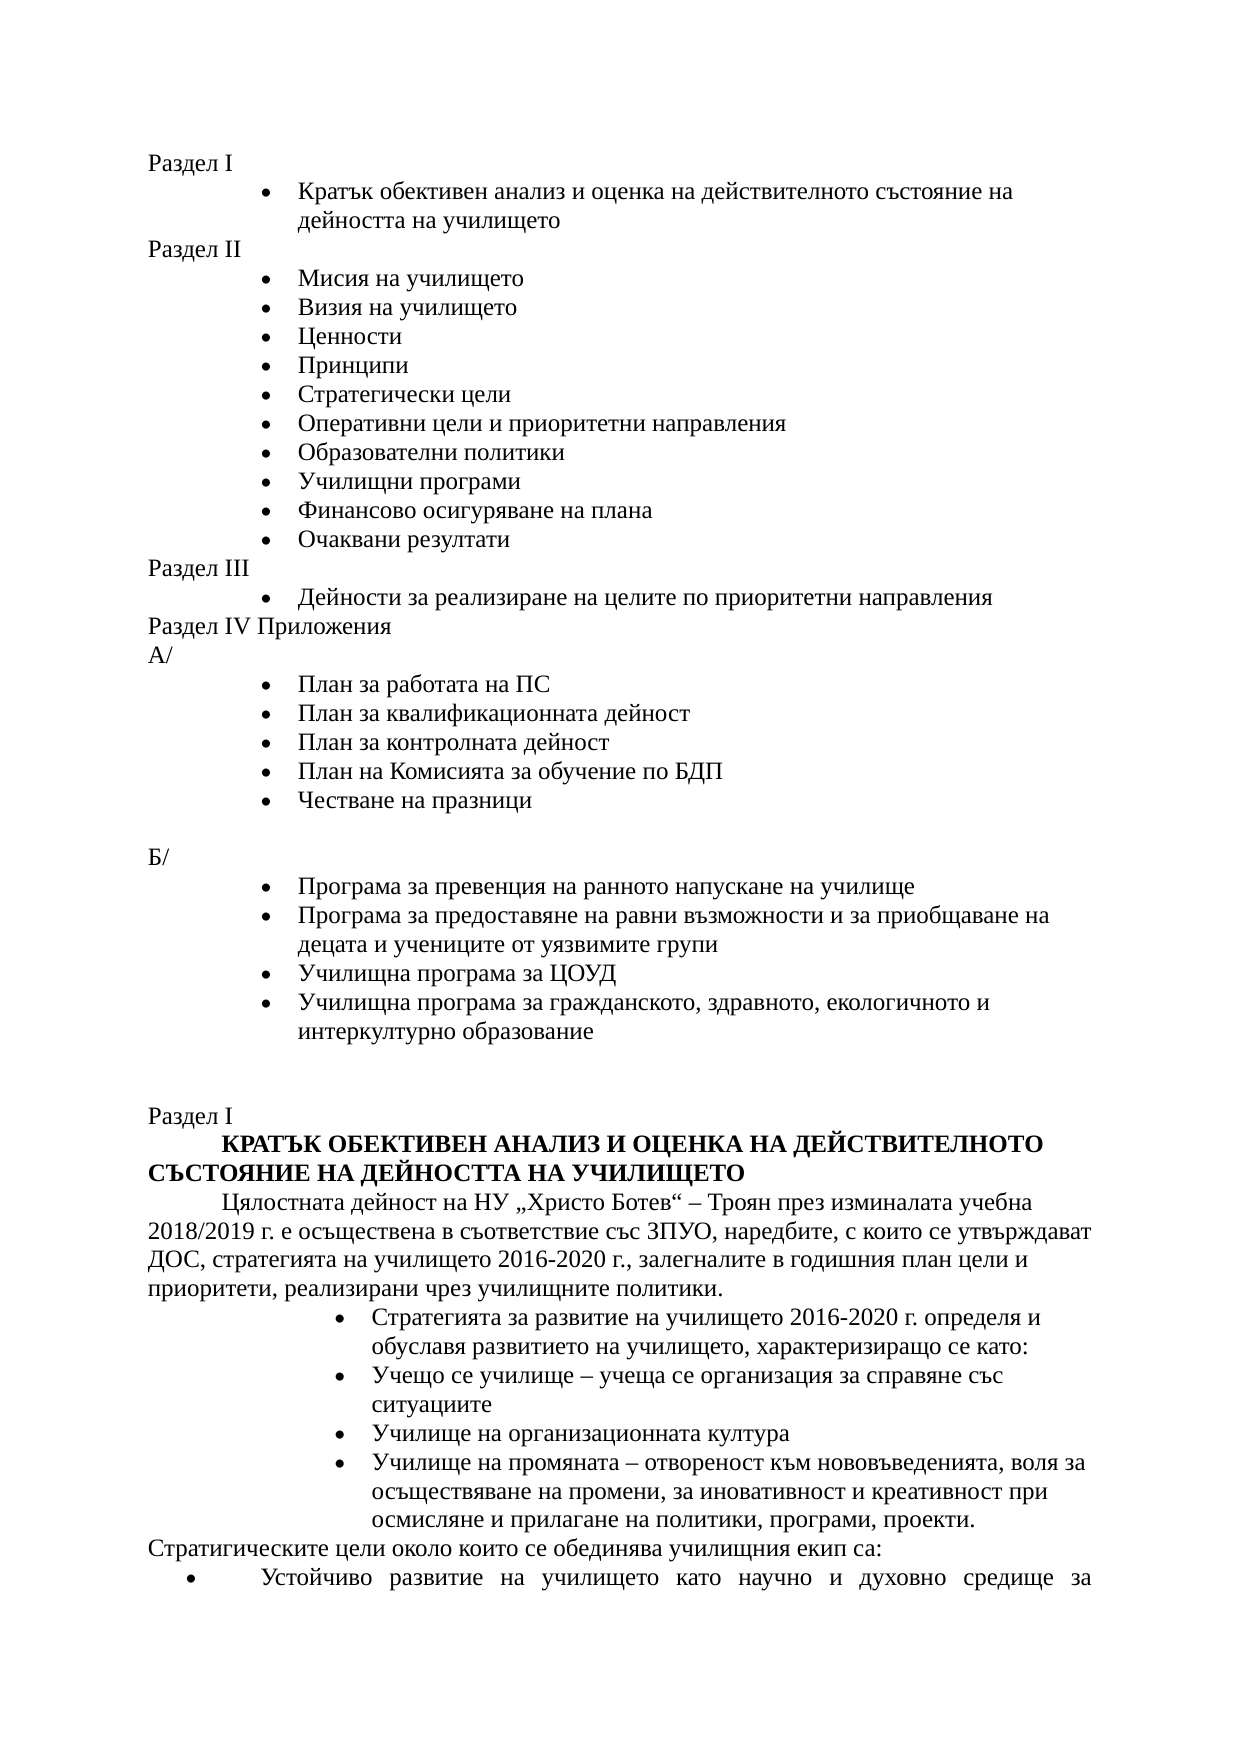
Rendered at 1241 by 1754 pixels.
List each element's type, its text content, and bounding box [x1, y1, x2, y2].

list План на Комисията за обучение по БДП [260, 756, 1093, 785]
list Училищна програма за ЦОУД [260, 958, 1093, 987]
list Училище на промяната – отвореност към нововъведенията, воля за осъществяване на промени, за иновативност и креативност при осмисляне и прилагане на политики, програми, проекти. [334, 1447, 1093, 1533]
text Раздел II [148, 234, 1093, 263]
list Програма за предоставяне на равни възможности и за приобщаване на децата и учениците от уязвимите групи [260, 900, 1093, 958]
list Училищна програма за гражданското, здравното, екологичното и интеркултурно образование [260, 987, 1093, 1045]
text КРАТЪК ОБЕКТИВЕН АНАЛИЗ И ОЦЕНКА НА ДЕЙСТВИТЕЛНОТО СЪСТОЯНИЕ НА ДЕЙНОСТТА НА УЧИЛИЩЕТО [148, 1129, 1093, 1187]
list Стратегически цели [260, 379, 1093, 408]
list Образователни политики [260, 437, 1093, 466]
list Програма за превенция на ранното напускане на училище [260, 871, 1093, 900]
text Раздел I [148, 1101, 1093, 1129]
list Ценности [260, 321, 1093, 350]
list Дейности за реализиране на целите по приоритетни направления [260, 582, 1093, 611]
list Оперативни цели и приоритетни направления [260, 408, 1093, 437]
list План за квалификационната дейност [260, 698, 1093, 727]
text Стратигическите цели около които се обединява училищния екип са: [148, 1533, 1093, 1562]
list Финансово осигуряване на плана [260, 495, 1093, 524]
text Б/ [148, 842, 1093, 871]
text Раздел I [148, 148, 1093, 176]
list Принципи [260, 350, 1093, 379]
text Раздел III [148, 553, 1093, 582]
text А/ [148, 640, 1093, 669]
list Визия на училището [260, 292, 1093, 321]
text Раздел IV Приложения [148, 611, 1093, 640]
list Очаквани резултати [260, 524, 1093, 553]
list Устойчиво развитие на училището като научно и духовно средище за [185, 1562, 1093, 1591]
text Цялостната дейност на НУ „Христо Ботев“ – Троян през изминалата учебна 2018/2019 г. е осъществена в съответствие със ЗПУО, наредбите, с които се утвърждават ДОС, стратегията на училището 2016-2020 г., залегналите в годишния план цели и приоритети, реализирани чрез училищните политики. [148, 1187, 1093, 1302]
list Училище на организационната култура [334, 1418, 1093, 1447]
list План за контролната дейност [260, 727, 1093, 756]
list Мисия на училището [260, 263, 1093, 292]
list Училищни програми [260, 466, 1093, 495]
list Честване на празници [260, 785, 1093, 814]
list Кратък обективен анализ и оценка на действителното състояние на дейността на училището [260, 176, 1093, 234]
list Учещо се училище – учеща се организация за справяне със ситуациите [334, 1360, 1093, 1418]
list Стратегията за развитие на училището 2016-2020 г. определя и обуславя развитието на училището, характеризиращо се като: [334, 1302, 1093, 1360]
list План за работата на ПС [260, 669, 1093, 698]
